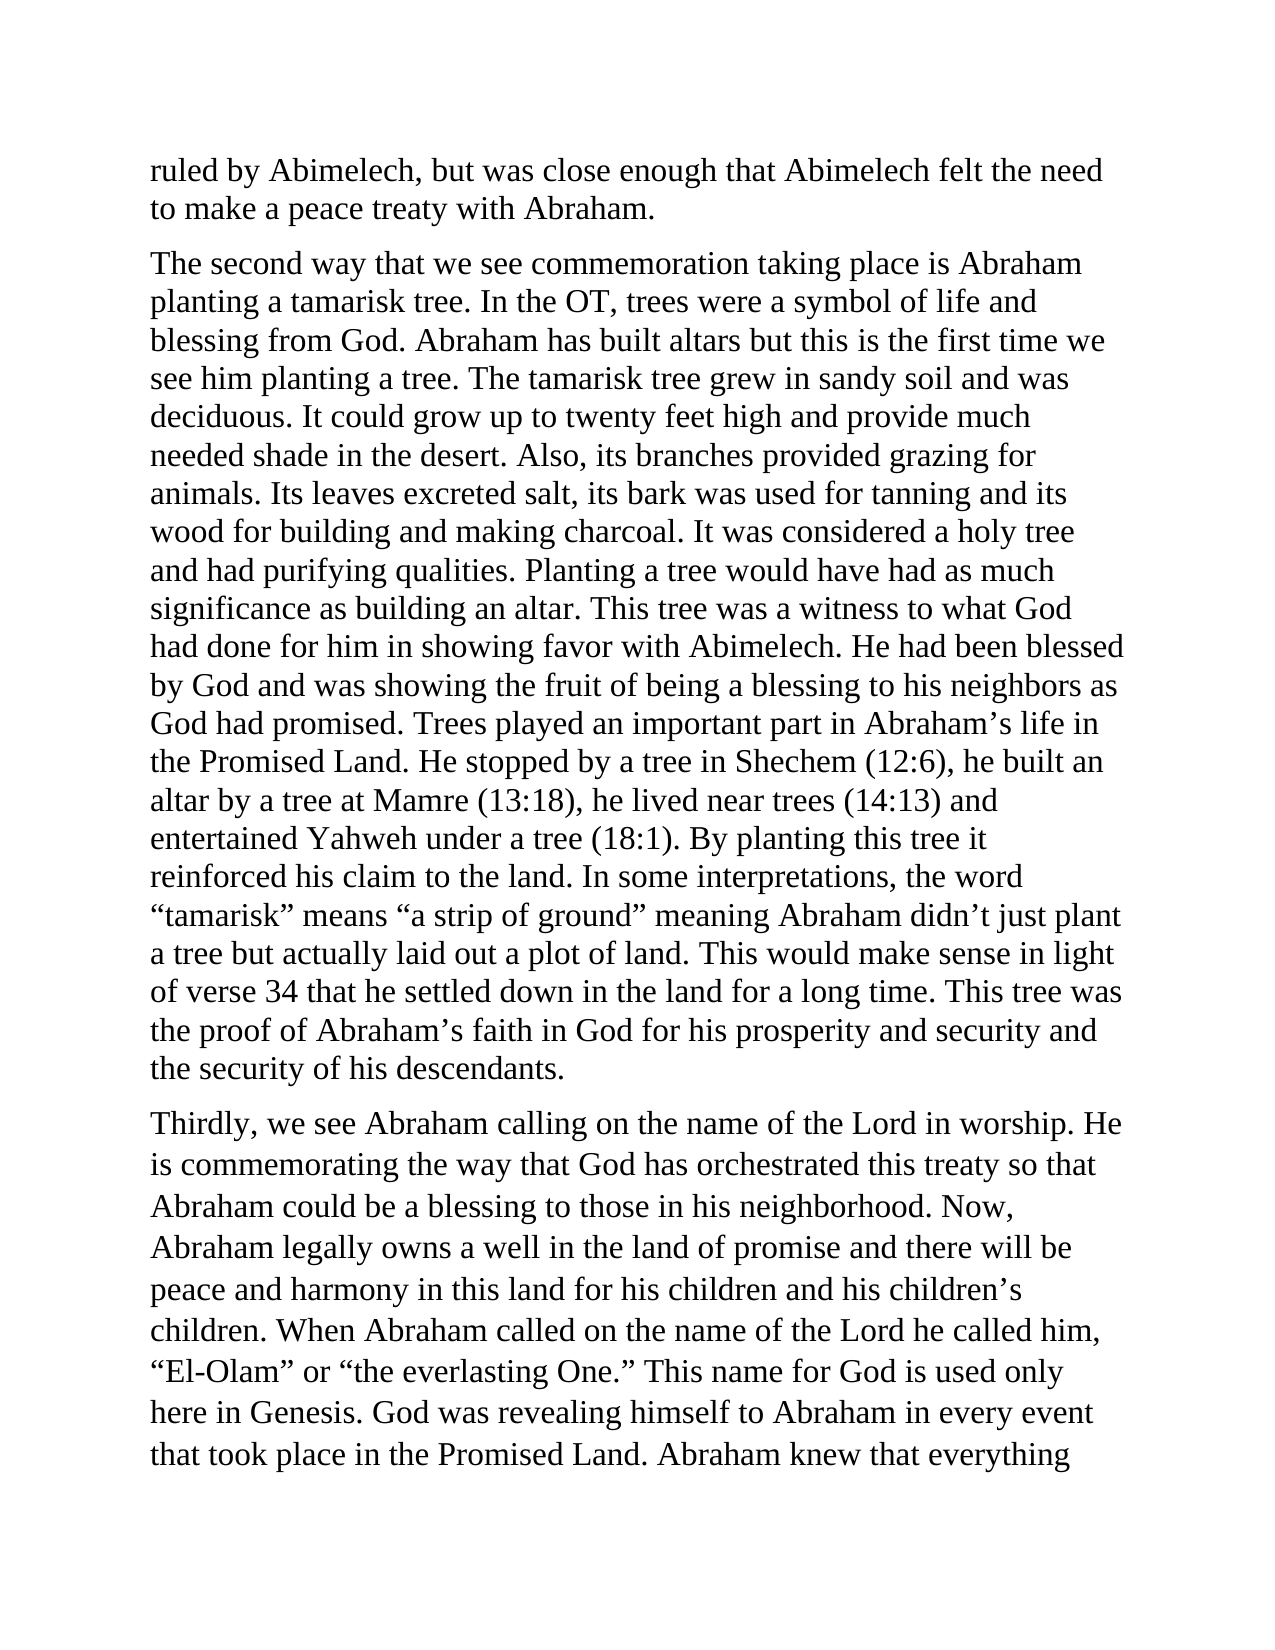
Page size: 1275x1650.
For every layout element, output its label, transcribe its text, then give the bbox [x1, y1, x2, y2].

text Thirdly, we see Abraham calling on the name of the Lord in worship. He is commemorating the way that God has orchestrated this treaty so that Abraham could be a blessing to those in his neighborhood. Now, Abraham legally owns a well in the land of promise and there will be peace and harmony in this land for his children and his children’s children. When Abraham called on the name of the Lord he called him, “El-Olam” or “the everlasting One.” This name for God is used only here in Genesis. God was revealing himself to Abraham in every event that took place in the Promised Land. Abraham knew that everything [150, 1103, 1125, 1472]
text The second way that we see commemoration taking place is Abraham planting a tamarisk tree. In the OT, trees were a symbol of life and blessing from God. Abraham has built altars but this is the first time we see him planting a tree. The tamarisk tree grew in sandy soil and was deciduous. It could grow up to twenty feet high and provide much needed shade in the desert. Also, its branches provided grazing for animals. Its leaves excreted salt, its bark was used for tanning and its wood for building and making charcoal. It was considered a holy tree and had purifying qualities. Planting a tree would have had as much significance as building an altar. This tree was a witness to what God had done for him in showing favor with Abimelech. He had been blessed by God and was showing the fruit of being a blessing to his neighbors as God had promised. Trees played an important part in Abraham’s life in the Promised Land. He stopped by a tree in Shechem (12:6), he built an altar by a tree at Mamre (13:18), he lived near trees (14:13) and entertained Yahweh under a tree (18:1). By planting this tree it reinforced his claim to the land. In some interpretations, the word “tamarisk” means “a strip of ground” meaning Abraham didn’t just plant a tree but actually laid out a plot of land. This would make sense in light of verse 34 that he settled down in the land for a long time. This tree was the proof of Abraham’s faith in God for his prosperity and security and the security of his descendants. [150, 243, 1125, 1087]
text ruled by Abimelech, but was close enough that Abimelech felt the need to make a peace treaty with Abraham. [150, 150, 1125, 227]
